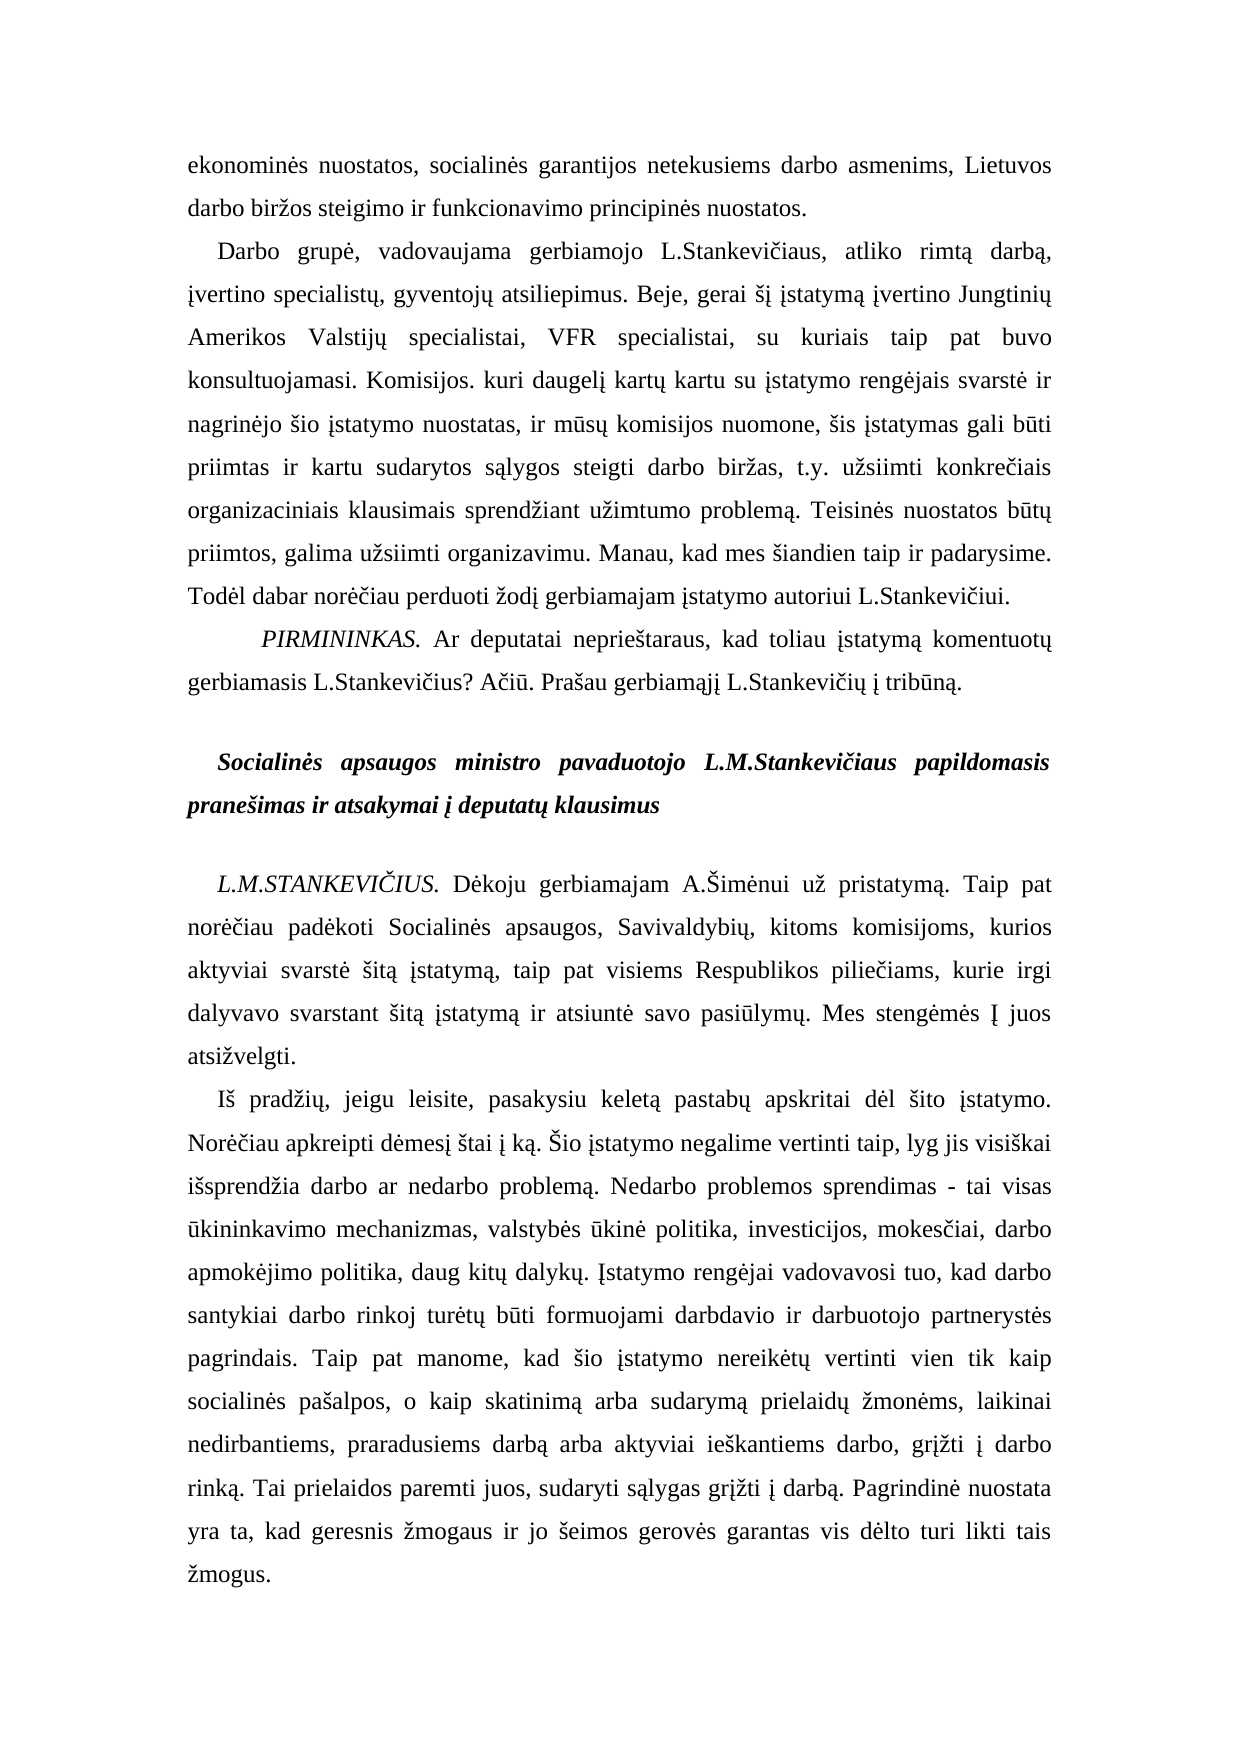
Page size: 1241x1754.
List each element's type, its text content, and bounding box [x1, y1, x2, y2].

text L.M.STANKEVIČIUS. Dėkoju gerbiamajam A.Šimėnui už pristatymą. Taip pat norėčiau padėkoti Socialinės apsaugos, Savivaldybių, kitoms komisijoms, kurios aktyviai svarstė šitą įstatymą, taip pat visiems Respublikos piliečiams, kurie irgi dalyvavo svarstant šitą įstatymą ir atsiuntė savo pasiūlymų. Mes stengėmės Į juos atsižvelgti. [187, 869, 1053, 1070]
text Darbo grupė, vadovaujama gerbiamojo L.Stankevičiaus, atliko rimtą darbą, įvertino specialistų, gyventojų atsiliepimus. Beje, gerai šį įstatymą įvertino Jungtinių Amerikos Valstijų specialistai, VFR specialistai, su kuriais taip pat buvo konsultuojamasi. Komisijos. kuri daugelį kartų kartu su įstatymo rengėjais svarstė ir nagrinėjo šio įstatymo nuostatas, ir mūsų komisijos nuomone, šis įstatymas gali būti priimtas ir kartu sudarytos sąlygos steigti darbo biržas, t.y. užsiimti konkrečiais organizaciniais klausimais sprendžiant užimtumo problemą. Teisinės nuostatos būtų priimtos, galima užsiimti organizavimu. Manau, kad mes šiandien taip ir padarysime. Todėl dabar norėčiau perduoti žodį gerbiamajam įstatymo autoriui L.Stankevičiui. [187, 236, 1053, 610]
text Iš pradžių, jeigu leisite, pasakysiu keletą pastabų apskritai dėl šito įstatymo. Norėčiau apkreipti dėmesį štai į ką. Šio įstatymo negalime vertinti taip, lyg jis visiškai išsprendžia darbo ar nedarbo problemą. Nedarbo problemos sprendimas - tai visas ūkininkavimo mechanizmas, valstybės ūkinė politika, investicijos, mokesčiai, darbo apmokėjimo politika, daug kitų dalykų. Įstatymo rengėjai vadovavosi tuo, kad darbo santykiai darbo rinkoj turėtų būti formuojami darbdavio ir darbuotojo partnerystės pagrindais. Taip pat manome, kad šio įstatymo nereikėtų vertinti vien tik kaip socialinės pašalpos, o kaip skatinimą arba sudarymą prielaidų žmonėms, laikinai nedirbantiems, praradusiems darbą arba aktyviai ieškantiems darbo, grįžti į darbo rinką. Tai prielaidos paremti juos, sudaryti sąlygas grįžti į darbą. Pagrindinė nuostata yra ta, kad geresnis žmogaus ir jo šeimos gerovės garantas vis dėlto turi likti tais žmogus. [187, 1084, 1053, 1588]
text ekonominės nuostatos, socialinės garantijos netekusiems darbo asmenims, Lietuvos darbo biržos steigimo ir funkcionavimo principinės nuostatos. [187, 150, 1053, 222]
text Socialinės apsaugos ministro pavaduotojo L.M.Stankevičiaus papildomasis pranešimas ir atsakymai į deputatų klausimus [187, 747, 1053, 818]
text PIRMININKAS. Ar deputatai neprieštaraus, kad toliau įstatymą komentuotų gerbiamasis L.Stankevičius? Ačiū. Prašau gerbiamąjį L.Stankevičių į tribūną. [187, 624, 1053, 696]
